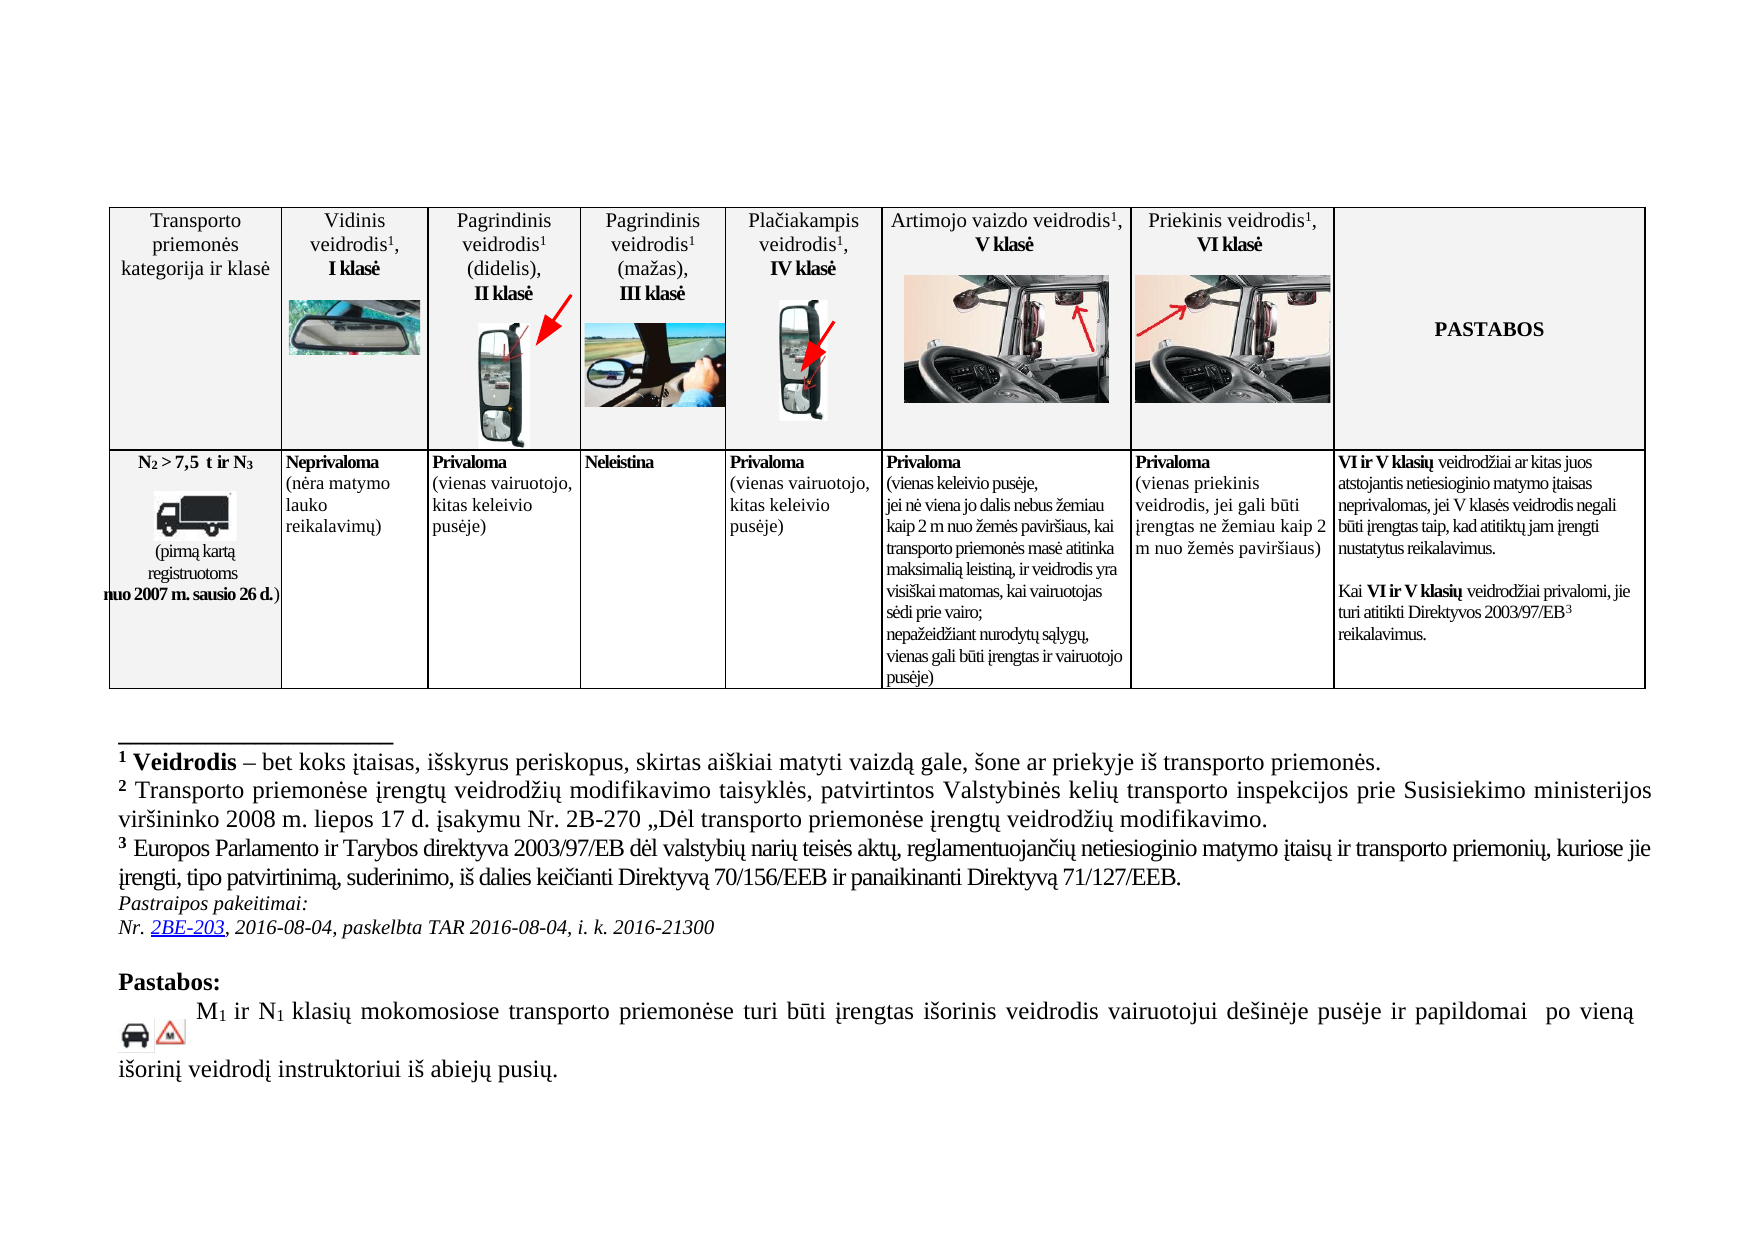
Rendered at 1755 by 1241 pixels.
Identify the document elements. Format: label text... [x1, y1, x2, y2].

table_header PASTABOS [1335, 208, 1644, 449]
table_header Plačiakampis veidrodis1, IV klasė (ženklas) [726, 208, 881, 449]
table_header Pagrindinis veidrodis1 (didelis), II klasė (ženklas) [429, 208, 580, 449]
text 3 Europos Parlamento ir Tarybos direktyva 2003/97/EB dėl valstybių narių teisės aktų, reglamentuojančių netiesioginio matymo įtaisų ir transporto priemonių, kuriose jie įrengti, tipo patvirtinimą, suderinimo, iš dalies keičianti Direktyvą 70/156/EEB ir panaikinanti Direktyvą 71/127/EEB. [118, 833, 1653, 891]
text (ženklai) M1 ir N1 klasių mokomosiose transporto priemonėse turi būti įrengtas išorinis veidrodis vairuotojui dešinėje pusėje ir papildomai po vieną išorinį veidrodį instruktoriui iš abiejų pusių. [118, 996, 1636, 1083]
table_cell Neleistina [581, 451, 725, 688]
table_header Artimojo vaizdo veidrodis1, V klasė (ženklas) [883, 208, 1130, 449]
table_header Vidinis veidrodis1, I klasė (ženklas) [282, 208, 427, 449]
text Pastabos: [118, 967, 1636, 996]
table_cell Privaloma (vienas vairuotojo, kitas keleivio pusėje) [429, 451, 580, 688]
table_header Pagrindinis veidrodis1 (mažas), III klasė (ženklas) [581, 208, 725, 449]
text Pastraipos pakeitimai: [118, 891, 1636, 914]
table_cell VI ir V klasių veidrodžiai ar kitas juos atstojantis netiesioginio matymo įtaisas neprivalomas, jei V klasės veidrodis negali būti įrengtas taip, kad atitiktų jam įrengti nustatytus reikalavimus. Kai VI ir V klasių veidrodžiai privalomi, jie turi atitikti Direktyvos 2003/97/EB3 reikalavimus. [1335, 451, 1644, 688]
table_cell N2 > 7,5 t ir N3 (ženklas) (pirmą kartą registruotoms nuo 2007 m. sausio 26 d.) [110, 451, 281, 688]
table_header Transporto priemonės kategorija ir klasė [110, 208, 281, 449]
table_cell Privaloma (vienas keleivio pusėje, jei nė viena jo dalis nebus žemiau kaip 2 m nuo žemės paviršiaus, kai transporto priemonės masė atitinka maksimalią leistiną, ir veidrodis yra visiškai matomas, kai vairuotojas sėdi prie vairo; nepažeidžiant nurodytų sąlygų, vienas gali būti įrengtas ir vairuotojo pusėje) [883, 451, 1130, 688]
text Nr. 2BE-203, 2016-08-04, paskelbta TAR 2016-08-04, i. k. 2016-21300 [118, 914, 1636, 939]
text 1 Veidrodis – bet koks įtaisas, išskyrus periskopus, skirtas aiškiai matyti vaizdą gale, šone ar priekyje iš transporto priemonės. [118, 747, 1653, 776]
table_cell Privaloma (vienas vairuotojo, kitas keleivio pusėje) [726, 451, 881, 688]
table_cell Neprivaloma (nėra matymo lauko reikalavimų) [282, 451, 427, 688]
text ______________________ [118, 718, 1636, 747]
table_header Priekinis veidrodis1, VI klasė (ženklas) [1132, 208, 1333, 449]
text 2 Transporto priemonėse įrengtų veidrodžių modifikavimo taisyklės, patvirtintos Valstybinės kelių transporto inspekcijos prie Susisiekimo ministerijos viršininko 2008 m. liepos 17 d. įsakymu Nr. 2B-270 „Dėl transporto priemonėse įrengtų veidrodžių modifikavimo. [118, 776, 1653, 833]
table_cell Privaloma (vienas priekinis veidrodis, jei gali būti įrengtas ne žemiau kaip 2 m nuo žemės paviršiaus) [1132, 451, 1333, 688]
